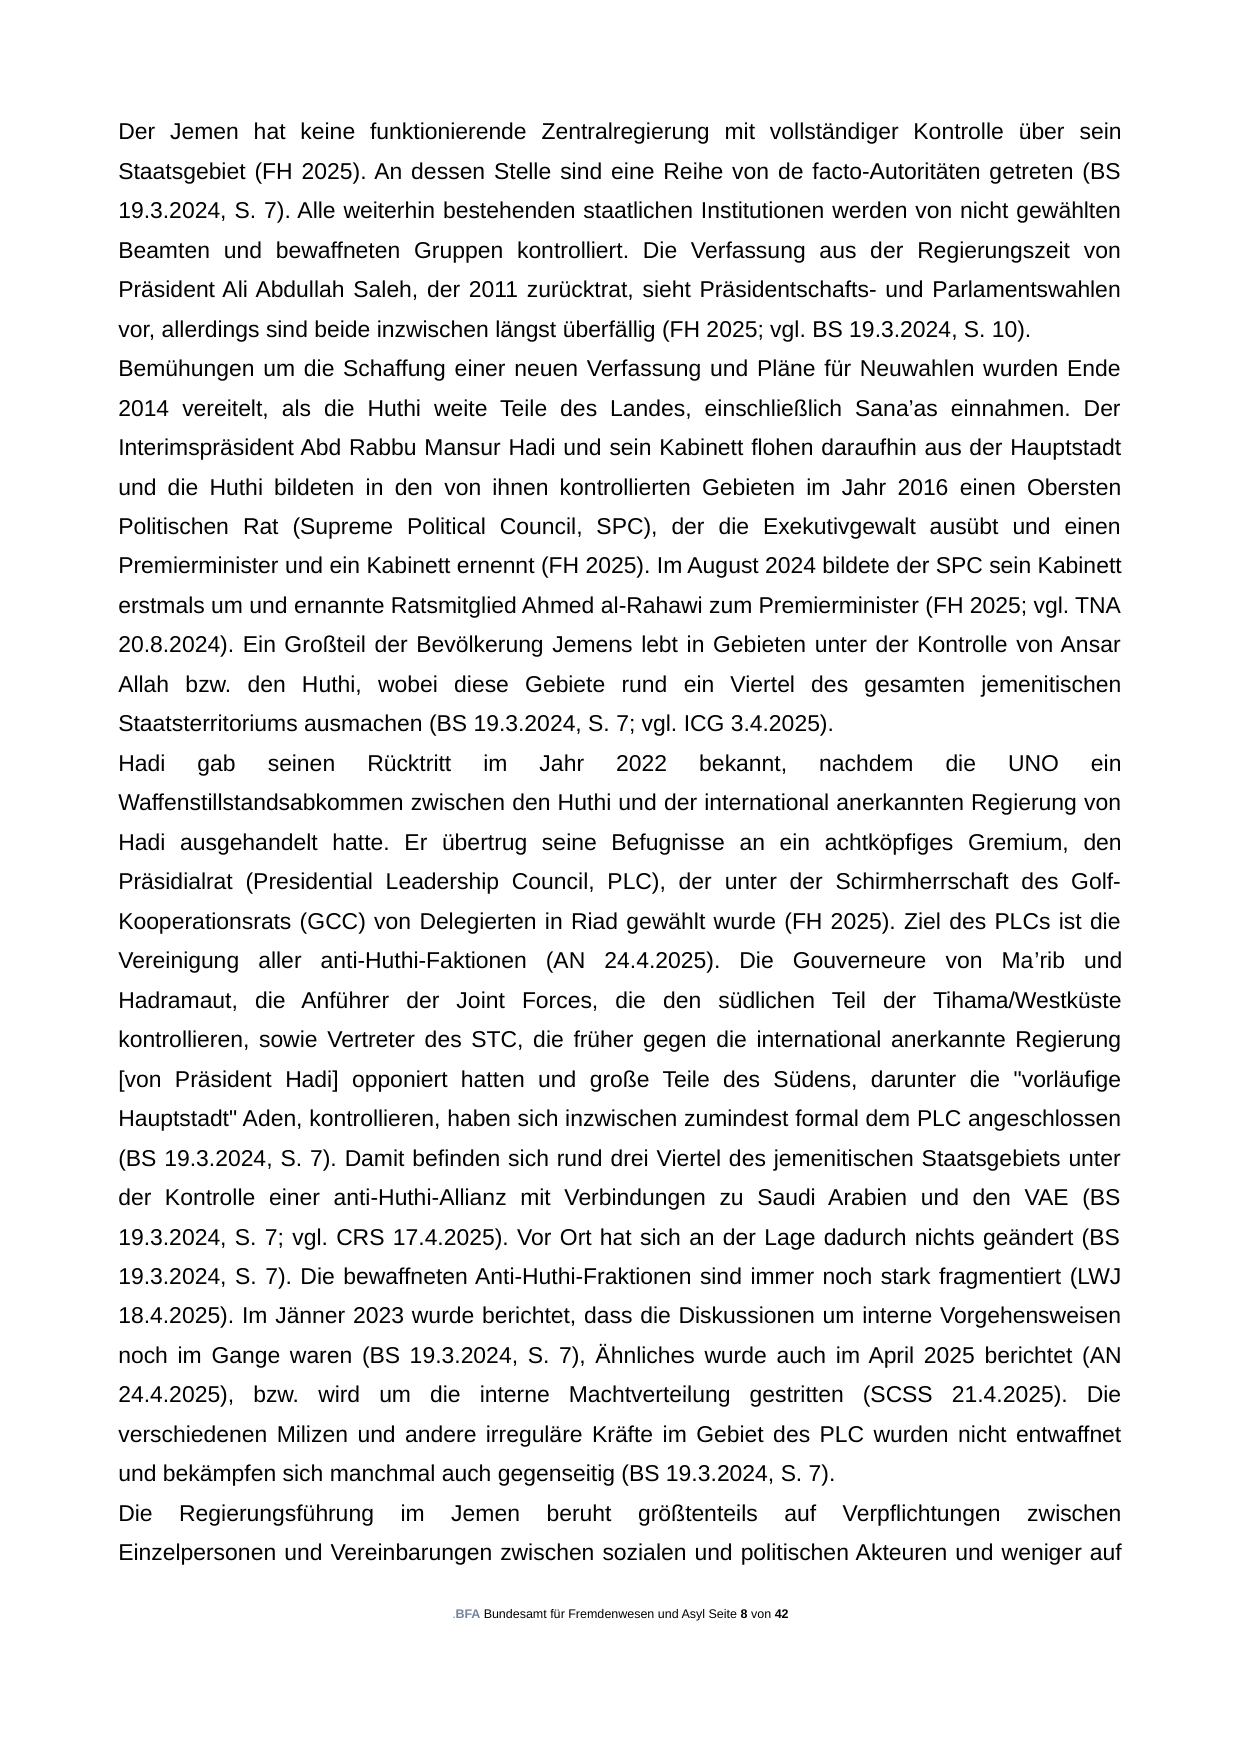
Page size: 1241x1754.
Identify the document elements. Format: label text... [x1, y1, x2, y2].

text Der Jemen hat keine funktionierende Zentralregierung mit vollständiger Kontrolle über sein Staatsgebiet (FH 2025). An dessen Stelle sind eine Reihe von de facto-Autoritäten getreten (BS 19.3.2024, S. 7). Alle weiterhin bestehenden staatlichen Institutionen werden von nicht gewählten Beamten und bewaffneten Gruppen kontrolliert. Die Verfassung aus der Regierungszeit von Präsident Ali Abdullah Saleh, der 2011 zurücktrat, sieht Präsidentschafts- und Parlamentswahlen vor, allerdings sind beide inzwischen längst überfällig (FH 2025; vgl. BS 19.3.2024, S. 10). [118, 118, 1122, 342]
text Bemühungen um die Schaffung einer neuen Verfassung und Pläne für Neuwahlen wurden Ende 2014 vereitelt, als die Huthi weite Teile des Landes, einschließlich Sana’as einnahmen. Der Interimspräsident Abd Rabbu Mansur Hadi und sein Kabinett flohen daraufhin aus der Hauptstadt und die Huthi bildeten in den von ihnen kontrollierten Gebieten im Jahr 2016 einen Obersten Politischen Rat (Supreme Political Council, SPC), der die Exekutivgewalt ausübt und einen Premierminister und ein Kabinett ernennt (FH 2025). Im August 2024 bildete der SPC sein Kabinett erstmals um und ernannte Ratsmitglied Ahmed al-Rahawi zum Premierminister (FH 2025; vgl. TNA 20.8.2024). Ein Großteil der Bevölkerung Jemens lebt in Gebieten unter der Kontrolle von Ansar Allah bzw. den Huthi, wobei diese Gebiete rund ein Viertel des gesamten jemenitischen Staatsterritoriums ausmachen (BS 19.3.2024, S. 7; vgl. ICG 3.4.2025). [118, 355, 1122, 737]
text Hadi gab seinen Rücktritt im Jahr 2022 bekannt, nachdem die UNO ein Waffenstillstandsabkommen zwischen den Huthi und der international anerkannten Regierung von Hadi ausgehandelt hatte. Er übertrug seine Befugnisse an ein achtköpfiges Gremium, den Präsidialrat (Presidential Leadership Council, PLC), der unter der Schirmherrschaft des Golf-Kooperationsrats (GCC) von Delegierten in Riad gewählt wurde (FH 2025). Ziel des PLCs ist die Vereinigung aller anti-Huthi-Faktionen (AN 24.4.2025). Die Gouverneure von Ma’rib und Hadramaut, die Anführer der Joint Forces, die den südlichen Teil der Tihama/Westküste kontrollieren, sowie Vertreter des STC, die früher gegen die international anerkannte Regierung [von Präsident Hadi] opponiert hatten und große Teile des Südens, darunter die "vorläufige Hauptstadt" Aden, kontrollieren, haben sich inzwischen zumindest formal dem PLC angeschlossen (BS 19.3.2024, S. 7). Damit befinden sich rund drei Viertel des jemenitischen Staatsgebiets unter der Kontrolle einer anti-Huthi-Allianz mit Verbindungen zu Saudi Arabien und den VAE (BS 19.3.2024, S. 7; vgl. CRS 17.4.2025). Vor Ort hat sich an der Lage dadurch nichts geändert (BS 19.3.2024, S. 7). Die bewaffneten Anti-Huthi-Fraktionen sind immer noch stark fragmentiert (LWJ 18.4.2025). Im Jänner 2023 wurde berichtet, dass die Diskussionen um interne Vorgehensweisen noch im Gange waren (BS 19.3.2024, S. 7), Ähnliches wurde auch im April 2025 berichtet (AN 24.4.2025), bzw. wird um die interne Machtverteilung gestritten (SCSS 21.4.2025). Die verschiedenen Milizen und andere irreguläre Kräfte im Gebiet des PLC wurden nicht entwaffnet und bekämpfen sich manchmal auch gegenseitig (BS 19.3.2024, S. 7). [118, 750, 1122, 1487]
text Die Regierungsführung im Jemen beruht größtenteils auf Verpflichtungen zwischen Einzelpersonen und Vereinbarungen zwischen sozialen und politischen Akteuren und weniger auf [118, 1500, 1122, 1566]
